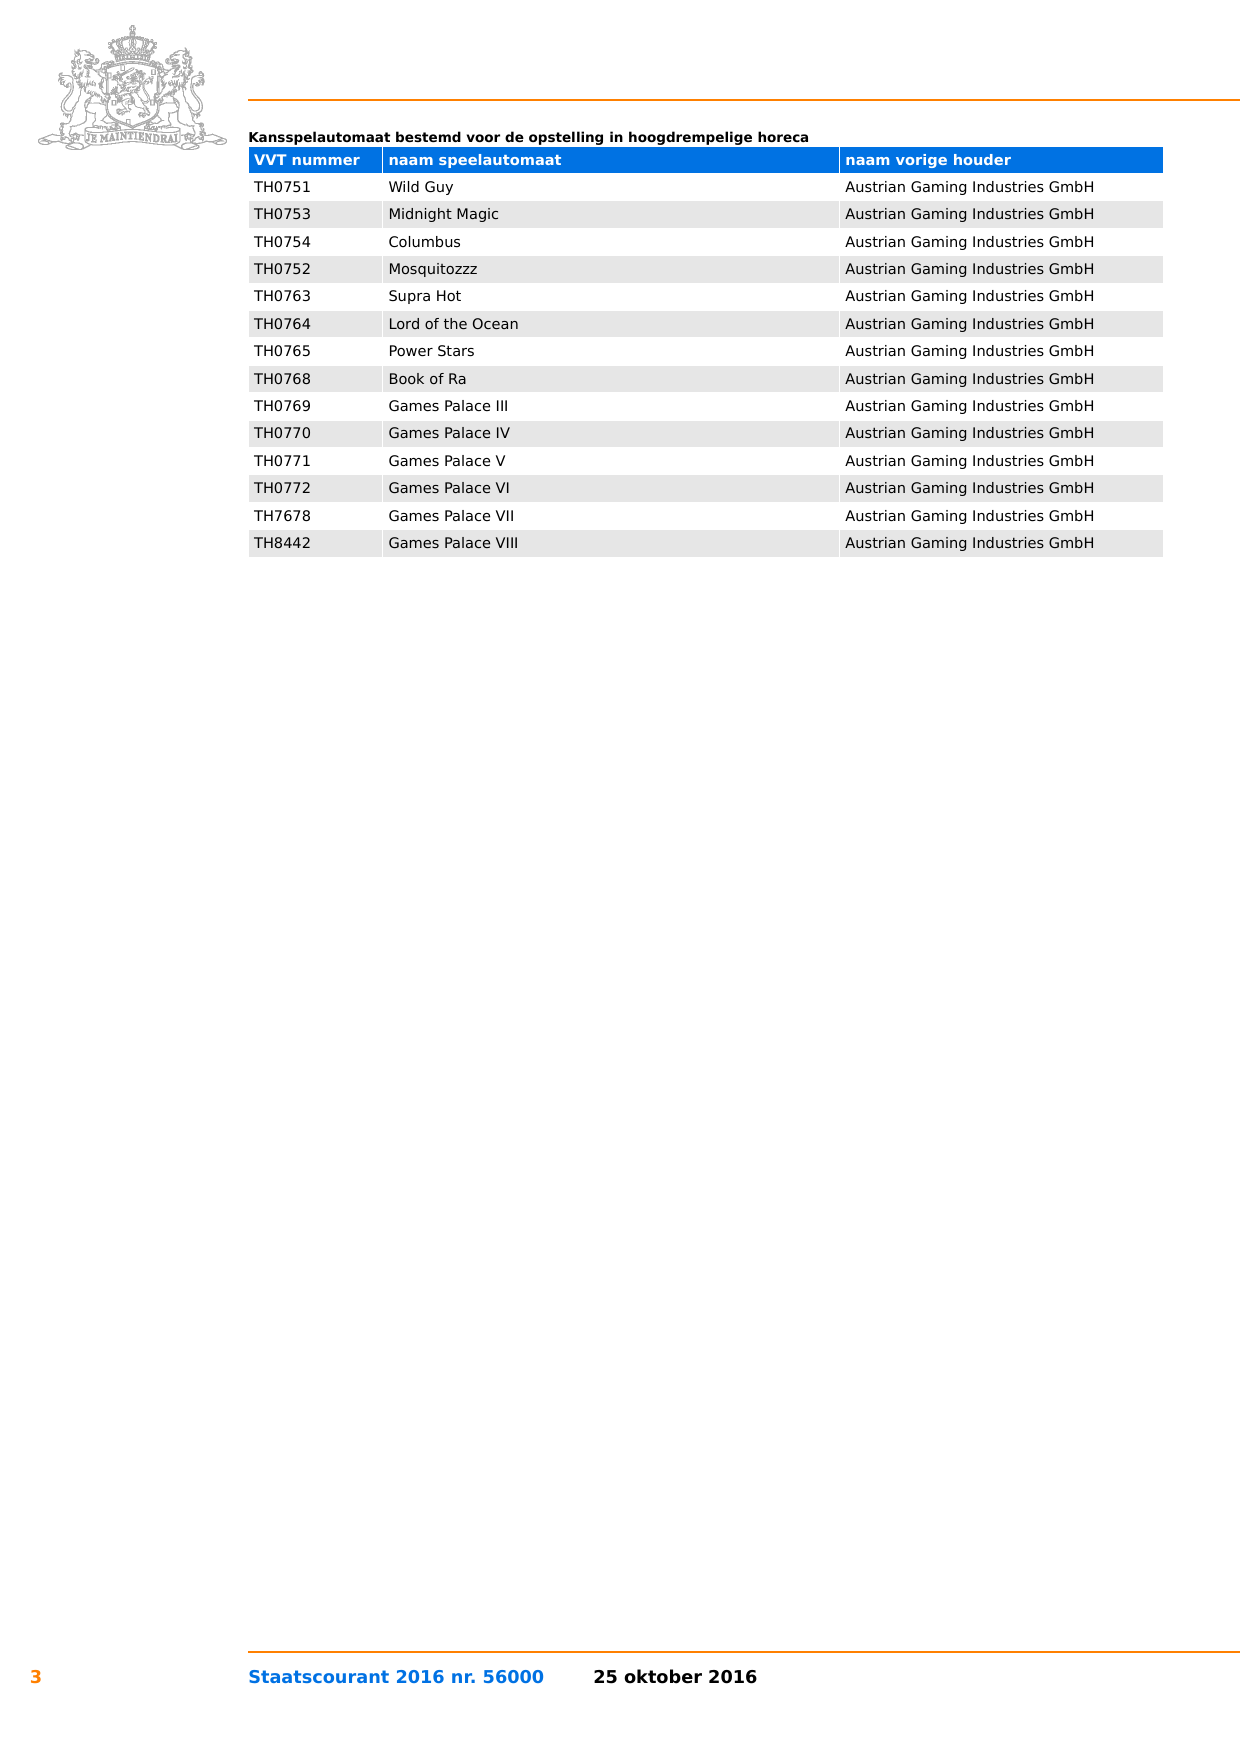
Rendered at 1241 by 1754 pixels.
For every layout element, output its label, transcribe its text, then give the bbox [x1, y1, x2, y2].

table_cell TH0752 [249, 256, 382, 283]
table_cell TH7678 [249, 503, 382, 529]
table_cell Austrian Gaming Industries GmbH [840, 421, 1163, 447]
table_cell Austrian Gaming Industries GmbH [840, 256, 1163, 283]
table_cell TH0770 [249, 421, 382, 447]
table_header Kansspelautomaat bestemd voor de opstelling in hoogdrempelige horeca [248, 130, 1163, 146]
table_cell Austrian Gaming Industries GmbH [840, 284, 1163, 310]
table_cell VVT nummer [249, 147, 382, 173]
table_cell Supra Hot [383, 284, 839, 310]
table_cell Columbus [383, 229, 839, 255]
table_cell Games Palace VI [383, 475, 839, 502]
table_cell Power Stars [383, 339, 839, 365]
table_cell TH0751 [249, 174, 382, 200]
table_cell TH8442 [249, 530, 382, 557]
table_cell Games Palace VIII [383, 530, 839, 557]
table_cell TH0754 [249, 229, 382, 255]
table_cell Midnight Magic [383, 201, 839, 228]
table_cell Games Palace IV [383, 421, 839, 447]
table_cell Wild Guy [383, 174, 839, 200]
table_cell naam vorige houder [840, 147, 1163, 173]
table_cell Austrian Gaming Industries GmbH [840, 366, 1163, 392]
table_cell Book of Ra [383, 366, 839, 392]
table_cell Austrian Gaming Industries GmbH [840, 448, 1163, 474]
table_cell Austrian Gaming Industries GmbH [840, 311, 1163, 337]
table_cell Mosquitozzz [383, 256, 839, 283]
table_cell Austrian Gaming Industries GmbH [840, 503, 1163, 529]
table_cell Lord of the Ocean [383, 311, 839, 337]
table_cell Austrian Gaming Industries GmbH [840, 393, 1163, 419]
table_cell Austrian Gaming Industries GmbH [840, 339, 1163, 365]
table_cell Austrian Gaming Industries GmbH [840, 475, 1163, 502]
table_cell TH0764 [249, 311, 382, 337]
table_cell Austrian Gaming Industries GmbH [840, 229, 1163, 255]
table_cell TH0763 [249, 284, 382, 310]
table_cell Games Palace III [383, 393, 839, 419]
table_cell TH0765 [249, 339, 382, 365]
table_cell TH0768 [249, 366, 382, 392]
table_cell naam speelautomaat [383, 147, 839, 173]
table_cell Austrian Gaming Industries GmbH [840, 530, 1163, 557]
table_cell Games Palace VII [383, 503, 839, 529]
table_cell Austrian Gaming Industries GmbH [840, 201, 1163, 228]
table_cell TH0753 [249, 201, 382, 228]
table_cell Games Palace V [383, 448, 839, 474]
table_cell TH0769 [249, 393, 382, 419]
table_cell TH0772 [249, 475, 382, 502]
table_cell TH0771 [249, 448, 382, 474]
table_cell Austrian Gaming Industries GmbH [840, 174, 1163, 200]
picture [38, 25, 227, 150]
